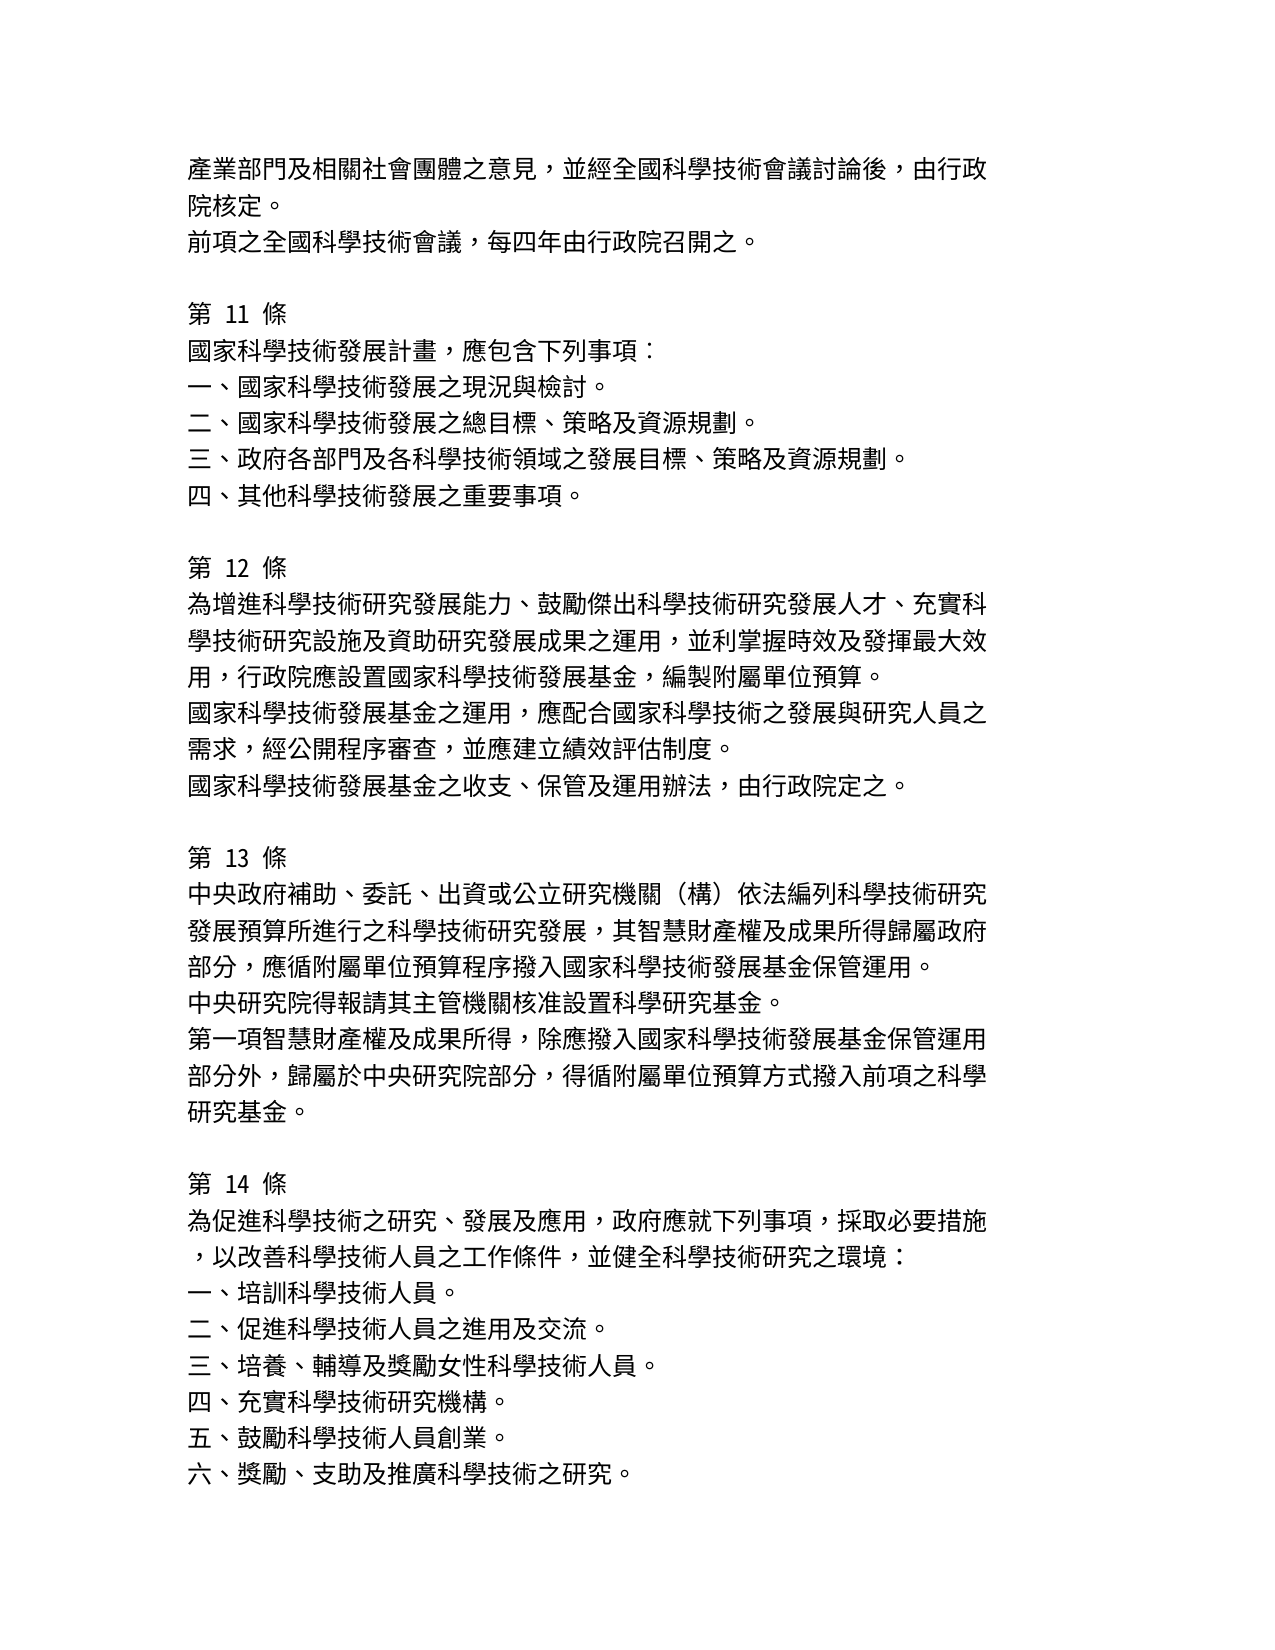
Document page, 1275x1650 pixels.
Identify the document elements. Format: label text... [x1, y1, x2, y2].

text 學技術研究設施及資助研究發展成果之運用，並利掌握時效及發揮最大效 [187, 621, 1087, 657]
text 產業部門及相關社會團體之意見，並經全國科學技術會議討論後，由行政 [187, 150, 1087, 186]
text 部分，應循附屬單位預算程序撥入國家科學技術發展基金保管運用。 [187, 947, 1087, 984]
text 二、國家科學技術發展之總目標、策略及資源規劃。 [187, 404, 1087, 440]
text 研究基金。 [187, 1092, 1087, 1129]
text 一、國家科學技術發展之現況與檢討。 [187, 367, 1087, 404]
text 五、鼓勵科學技術人員創業。 [187, 1419, 1087, 1455]
text 三、政府各部門及各科學技術領域之發展目標、策略及資源規劃。 [187, 440, 1087, 476]
text 前項之全國科學技術會議，每四年由行政院召開之。 [187, 222, 1087, 259]
text 第一項智慧財產權及成果所得，除應撥入國家科學技術發展基金保管運用 [187, 1020, 1087, 1056]
text 四、充實科學技術研究機構。 [187, 1382, 1087, 1419]
text 國家科學技術發展基金之收支、保管及運用辦法，由行政院定之。 [187, 766, 1087, 802]
text 國家科學技術發展基金之運用，應配合國家科學技術之發展與研究人員之 [187, 694, 1087, 730]
text 為增進科學技術研究發展能力、鼓勵傑出科學技術研究發展人才、充實科 [187, 585, 1087, 621]
text 為促進科學技術之研究、發展及應用，政府應就下列事項，採取必要措施 [187, 1201, 1087, 1237]
text 用，行政院應設置國家科學技術發展基金，編製附屬單位預算。 [187, 657, 1087, 694]
text 需求，經公開程序審查，並應建立績效評估制度。 [187, 730, 1087, 766]
text 發展預算所進行之科學技術研究發展，其智慧財產權及成果所得歸屬政府 [187, 911, 1087, 947]
text 一、培訓科學技術人員。 [187, 1274, 1087, 1310]
text 院核定。 [187, 186, 1087, 222]
text 四、其他科學技術發展之重要事項。 [187, 476, 1087, 512]
text 二、促進科學技術人員之進用及交流。 [187, 1310, 1087, 1346]
text 國家科學技術發展計畫，應包含下列事項︰ [187, 331, 1087, 367]
text ，以改善科學技術人員之工作條件，並健全科學技術研究之環境： [187, 1237, 1087, 1274]
text 第 14 條 [187, 1165, 1087, 1201]
text 中央政府補助、委託、出資或公立研究機關（構）依法編列科學技術研究 [187, 875, 1087, 911]
text 第 13 條 [187, 839, 1087, 875]
text 三、培養、輔導及獎勵女性科學技術人員。 [187, 1346, 1087, 1382]
text 第 11 條 [187, 295, 1087, 331]
text 六、獎勵、支助及推廣科學技術之研究。 [187, 1455, 1087, 1491]
text 第 12 條 [187, 549, 1087, 585]
text 中央研究院得報請其主管機關核准設置科學研究基金。 [187, 984, 1087, 1020]
text 部分外，歸屬於中央研究院部分，得循附屬單位預算方式撥入前項之科學 [187, 1056, 1087, 1092]
